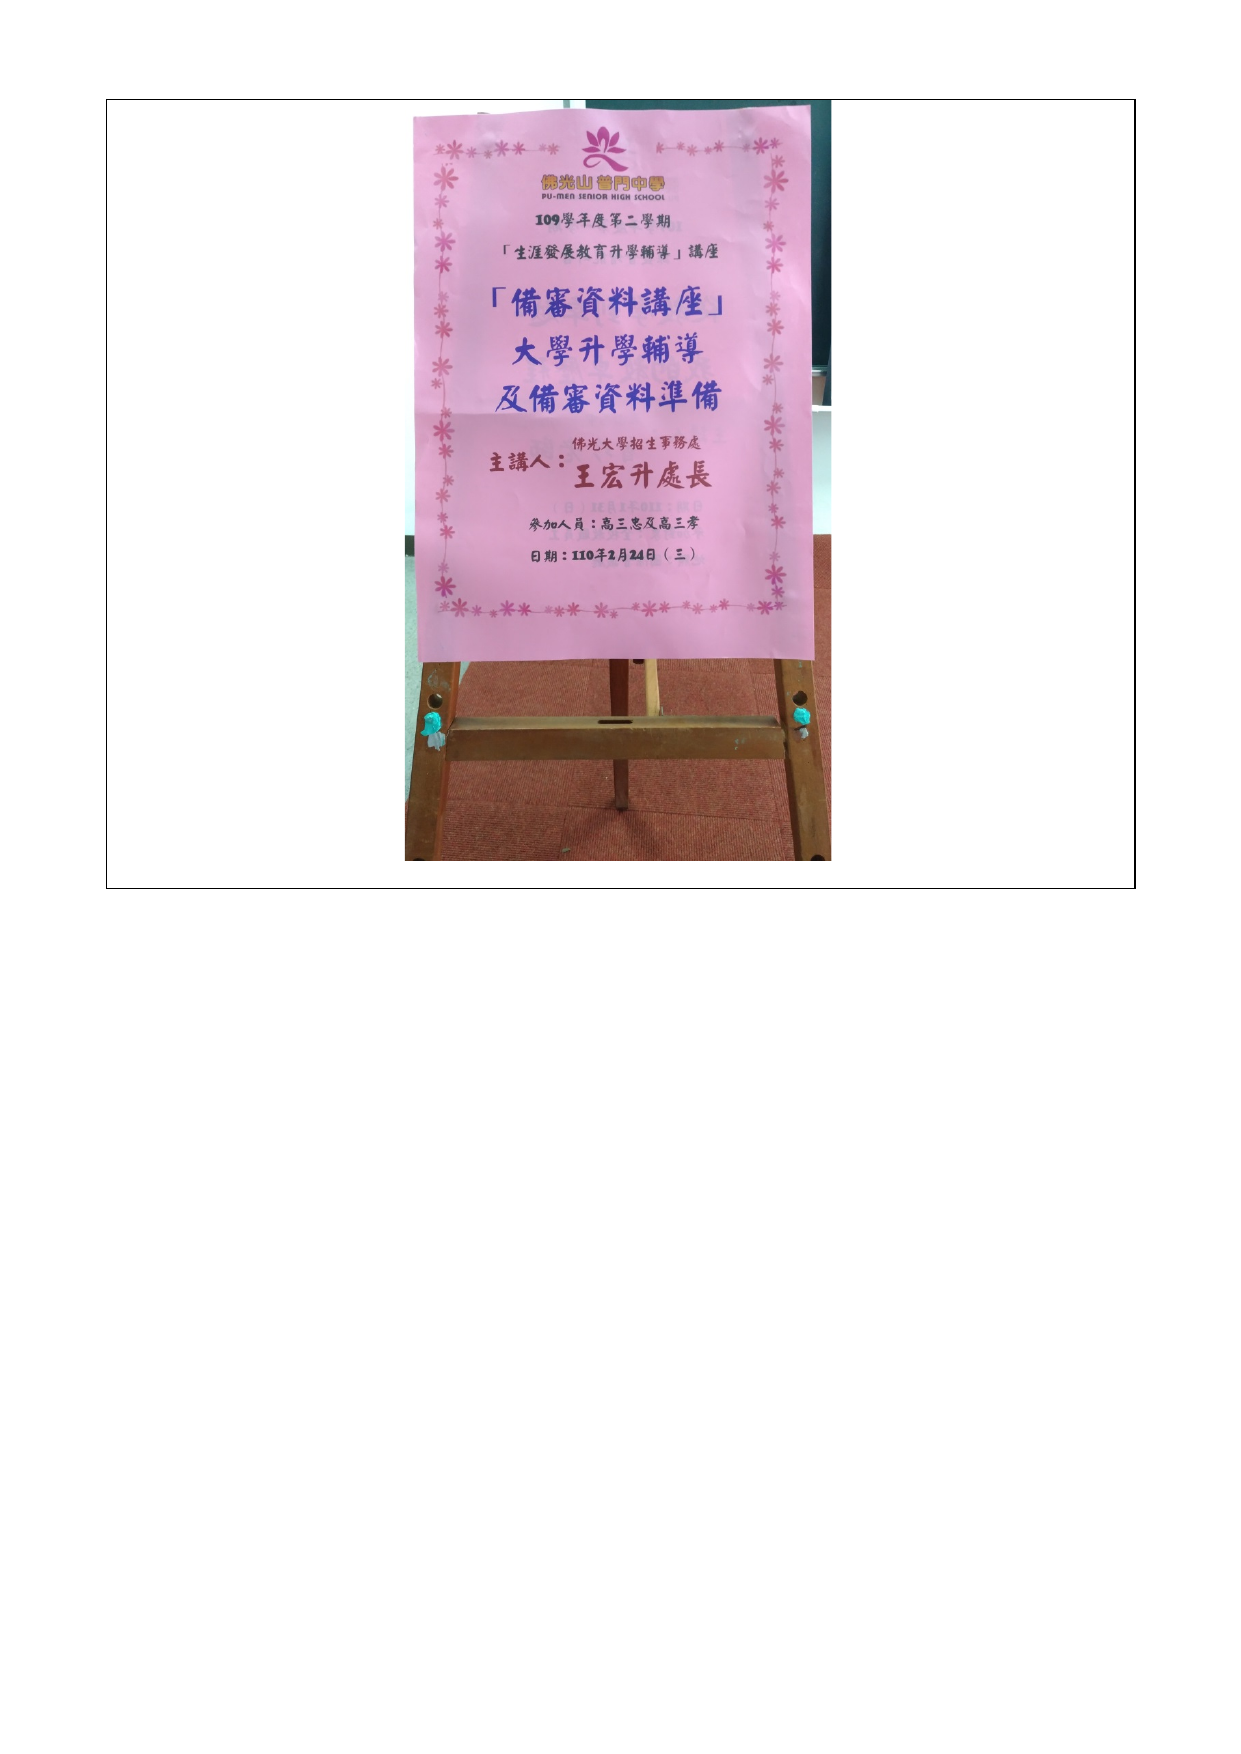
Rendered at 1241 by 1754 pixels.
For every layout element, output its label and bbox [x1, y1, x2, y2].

table_cell [107, 100, 1134, 887]
picture [404, 100, 832, 861]
